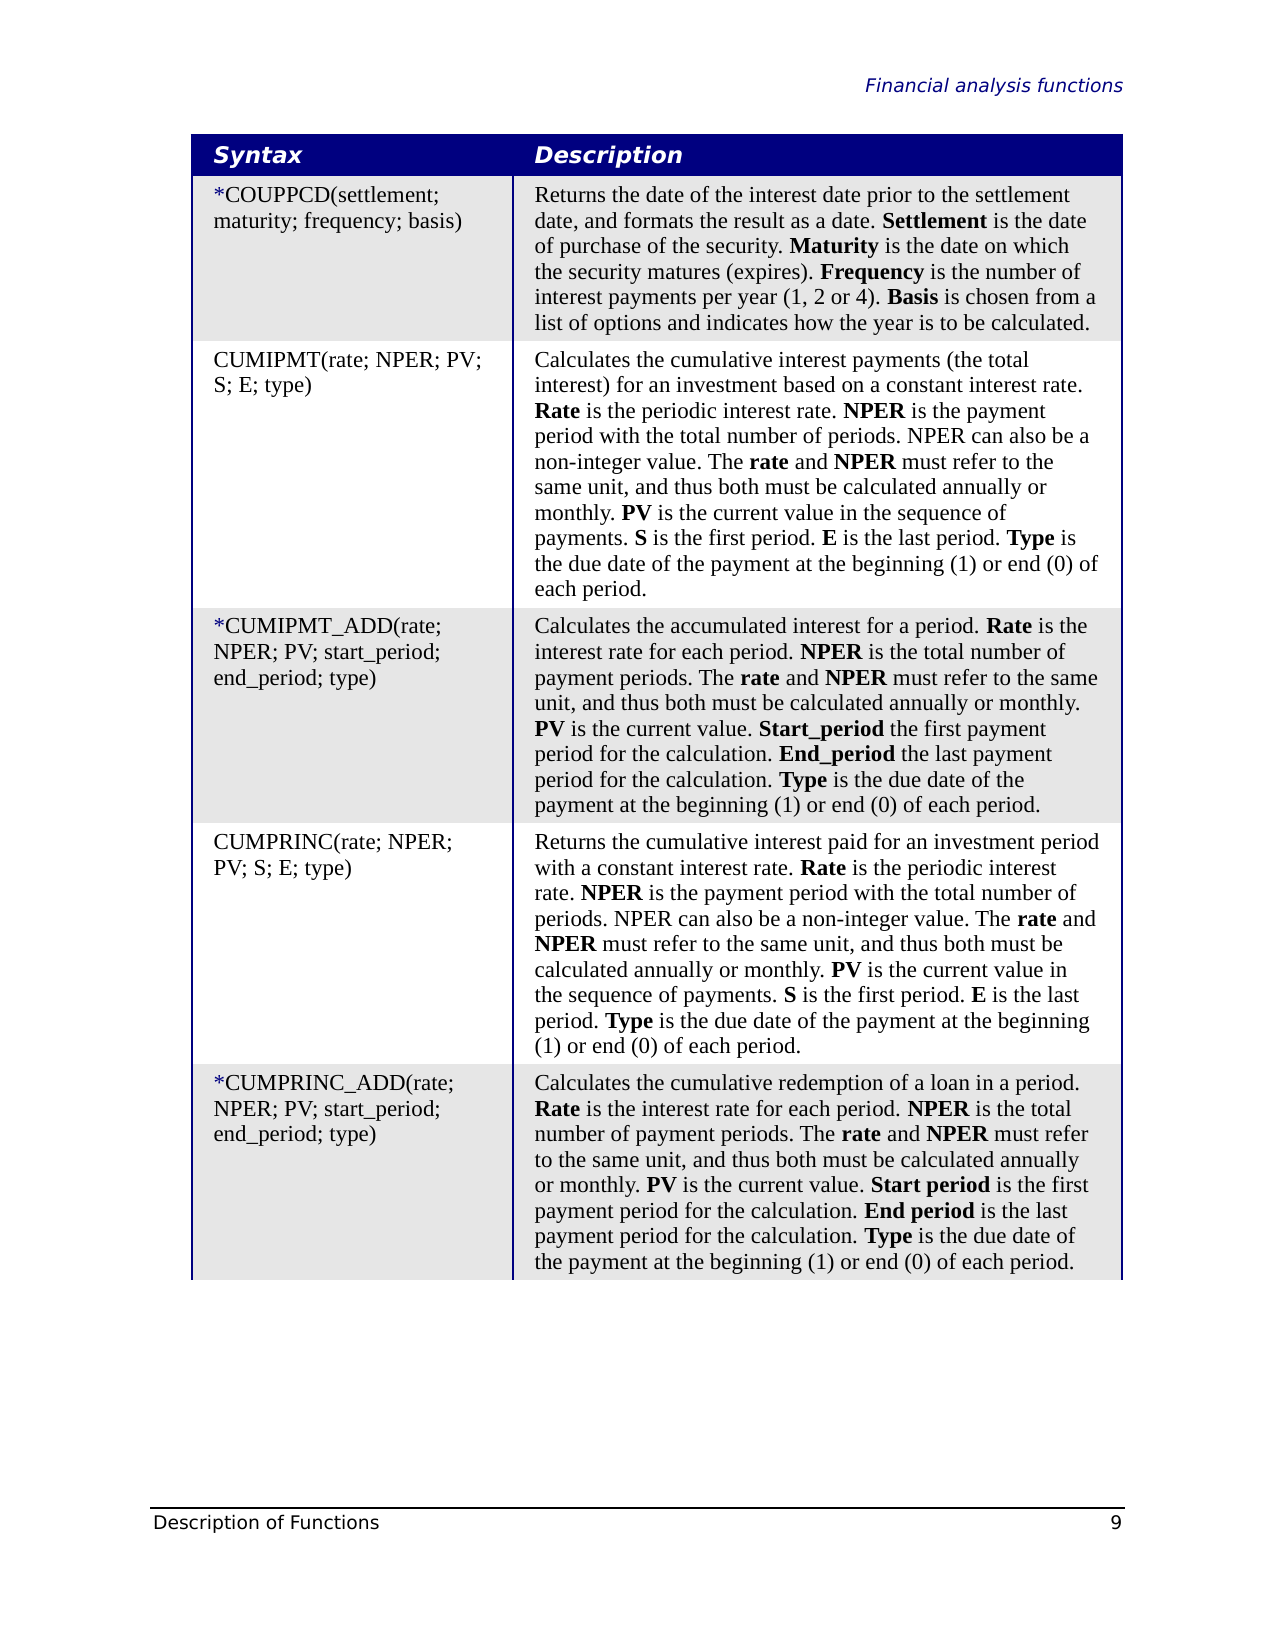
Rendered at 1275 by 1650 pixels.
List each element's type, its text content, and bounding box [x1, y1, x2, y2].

table_cell *COUPPCD(settlement; maturity; frequency; basis) [193, 176, 512, 341]
table_cell Calculates the cumulative interest payments (the total interest) for an investment based on a constant interest rate. Rate is the periodic interest rate. NPER is the payment period with the total number of periods. NPER can also be a non-integer value. The rate and NPER must refer to the same unit, and thus both must be calculated annually or monthly. PV is the current value in the sequence of payments. S is the first period. E is the last period. Type is the due date of the payment at the beginning (1) or end (0) of each period. [514, 341, 1121, 608]
table_cell CUMIPMT(rate; NPER; PV; S; E; type) [193, 341, 512, 608]
table_cell Returns the date of the interest date prior to the settlement date, and formats the result as a date. Settlement is the date of purchase of the security. Maturity is the date on which the security matures (expires). Frequency is the number of interest payments per year (1, 2 or 4). Basis is chosen from a list of options and indicates how the year is to be calculated. [514, 176, 1121, 341]
table_cell *CUMPRINC_ADD(rate; NPER; PV; start_period; end_period; type) [193, 1064, 512, 1280]
table_header Syntax [193, 136, 512, 174]
table_cell *CUMIPMT_ADD(rate; NPER; PV; start_period; end_period; type) [193, 608, 512, 823]
table_cell CUMPRINC(rate; NPER; PV; S; E; type) [193, 823, 512, 1064]
table_cell Calculates the accumulated interest for a period. Rate is the interest rate for each period. NPER is the total number of payment periods. The rate and NPER must refer to the same unit, and thus both must be calculated annually or monthly. PV is the current value. Start_period the first payment period for the calculation. End_period the last payment period for the calculation. Type is the due date of the payment at the beginning (1) or end (0) of each period. [514, 608, 1121, 823]
table_header Description [514, 136, 1121, 174]
table_cell Returns the cumulative interest paid for an investment period with a constant interest rate. Rate is the periodic interest rate. NPER is the payment period with the total number of periods. NPER can also be a non-integer value. The rate and NPER must refer to the same unit, and thus both must be calculated annually or monthly. PV is the current value in the sequence of payments. S is the first period. E is the last period. Type is the due date of the payment at the beginning (1) or end (0) of each period. [514, 823, 1121, 1064]
table_cell Calculates the cumulative redemption of a loan in a period. Rate is the interest rate for each period. NPER is the total number of payment periods. The rate and NPER must refer to the same unit, and thus both must be calculated annually or monthly. PV is the current value. Start period is the first payment period for the calculation. End period is the last payment period for the calculation. Type is the due date of the payment at the beginning (1) or end (0) of each period. [514, 1064, 1121, 1280]
